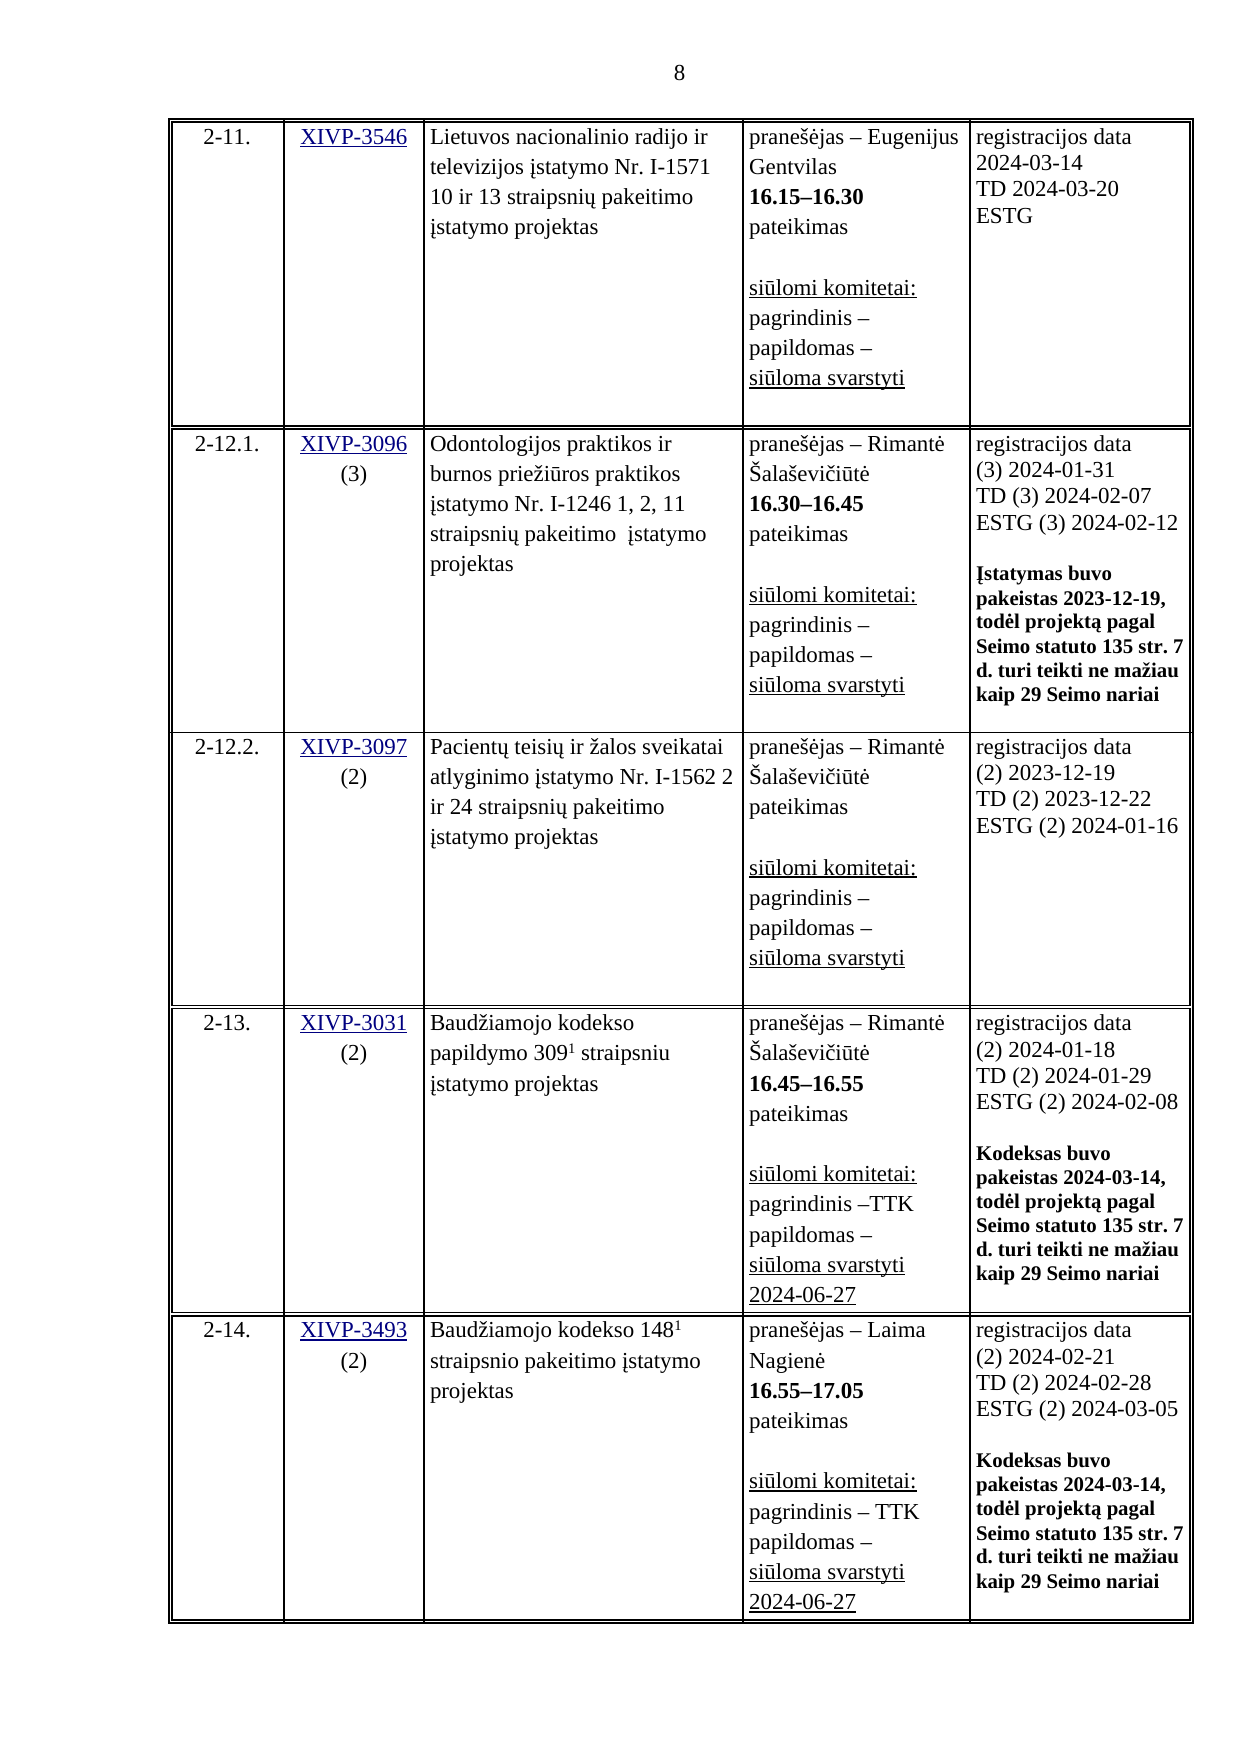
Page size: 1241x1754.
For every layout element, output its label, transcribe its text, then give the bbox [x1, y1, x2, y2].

table_cell Pacientų teisių ir žalos sveikatai atlyginimo įstatymo Nr. I-1562 2 ir 24 straipsnių pakeitimo įstatymo projektas [425, 733, 742, 1004]
table_cell 2-13. [173, 1009, 283, 1312]
table_cell XIVP-3097 (2) [285, 733, 423, 1004]
table_cell pranešėjas – Eugenijus Gentvilas 16.15–16.30 pateikimas siūlomi komitetai: pagrindinis – papildomas – siūloma svarstyti [744, 123, 969, 425]
table_cell registracijos data (2) 2024-02-21 TD (2) 2024-02-28 ESTG (2) 2024-03-05 Kodeksas buvo pakeistas 2024-03-14, todėl projektą pagal Seimo statuto 135 str. 7 d. turi teikti ne mažiau kaip 29 Seimo nariai [971, 1317, 1189, 1619]
table_cell pranešėjas – Laima Nagienė 16.55–17.05 pateikimas siūlomi komitetai: pagrindinis – TTK papildomas – siūloma svarstyti 2024-06-27 [744, 1317, 969, 1619]
table_cell XIVP-3031 (2) [285, 1009, 423, 1312]
table_cell XIVP-3546 [285, 123, 423, 425]
table_cell [1194, 1312, 1240, 1619]
table_cell [1194, 118, 1240, 425]
table_cell Lietuvos nacionalinio radijo ir televizijos įstatymo Nr. I-1571 10 ir 13 straipsnių pakeitimo įstatymo projektas [425, 123, 742, 425]
table_cell 2-12.2. [173, 733, 283, 1004]
table_cell pranešėjas – Rimantė Šalaševičiūtė 16.30–16.45 pateikimas siūlomi komitetai: pagrindinis – papildomas – siūloma svarstyti [744, 430, 969, 732]
table_cell pranešėjas – Rimantė Šalaševičiūtė 16.45–16.55 pateikimas siūlomi komitetai: pagrindinis –TTK papildomas – siūloma svarstyti 2024-06-27 [744, 1009, 969, 1312]
table_cell XIVP-3096 (3) [285, 430, 423, 732]
table_cell pranešėjas – Rimantė Šalaševičiūtė pateikimas siūlomi komitetai: pagrindinis – papildomas – siūloma svarstyti [744, 733, 969, 1004]
table_cell Odontologijos praktikos ir burnos priežiūros praktikos įstatymo Nr. I-1246 1, 2, 11 straipsnių pakeitimo įstatymo projektas [425, 430, 742, 732]
table_cell Baudžiamojo kodekso 1481 straipsnio pakeitimo įstatymo projektas [425, 1317, 742, 1619]
table_cell [1194, 732, 1240, 1004]
table_cell registracijos data 2024-03-14 TD 2024-03-20 ESTG [971, 123, 1189, 425]
table_cell 2-14. [173, 1317, 283, 1619]
table_cell [1194, 1005, 1240, 1312]
table_cell registracijos data (2) 2023-12-19 TD (2) 2023-12-22 ESTG (2) 2024-01-16 [971, 733, 1189, 1004]
table_cell XIVP-3493 (2) [285, 1317, 423, 1619]
table_cell Baudžiamojo kodekso papildymo 3091 straipsniu įstatymo projektas [425, 1009, 742, 1312]
table_cell [1194, 425, 1240, 732]
table_cell registracijos data (3) 2024-01-31 TD (3) 2024-02-07 ESTG (3) 2024-02-12 Įstatymas buvo pakeistas 2023-12-19, todėl projektą pagal Seimo statuto 135 str. 7 d. turi teikti ne mažiau kaip 29 Seimo nariai [971, 430, 1189, 732]
table_cell registracijos data (2) 2024-01-18 TD (2) 2024-01-29 ESTG (2) 2024-02-08 Kodeksas buvo pakeistas 2024-03-14, todėl projektą pagal Seimo statuto 135 str. 7 d. turi teikti ne mažiau kaip 29 Seimo nariai [971, 1009, 1189, 1312]
table_cell 2-12.1. [173, 430, 283, 732]
table_cell 2-11. [173, 123, 283, 425]
